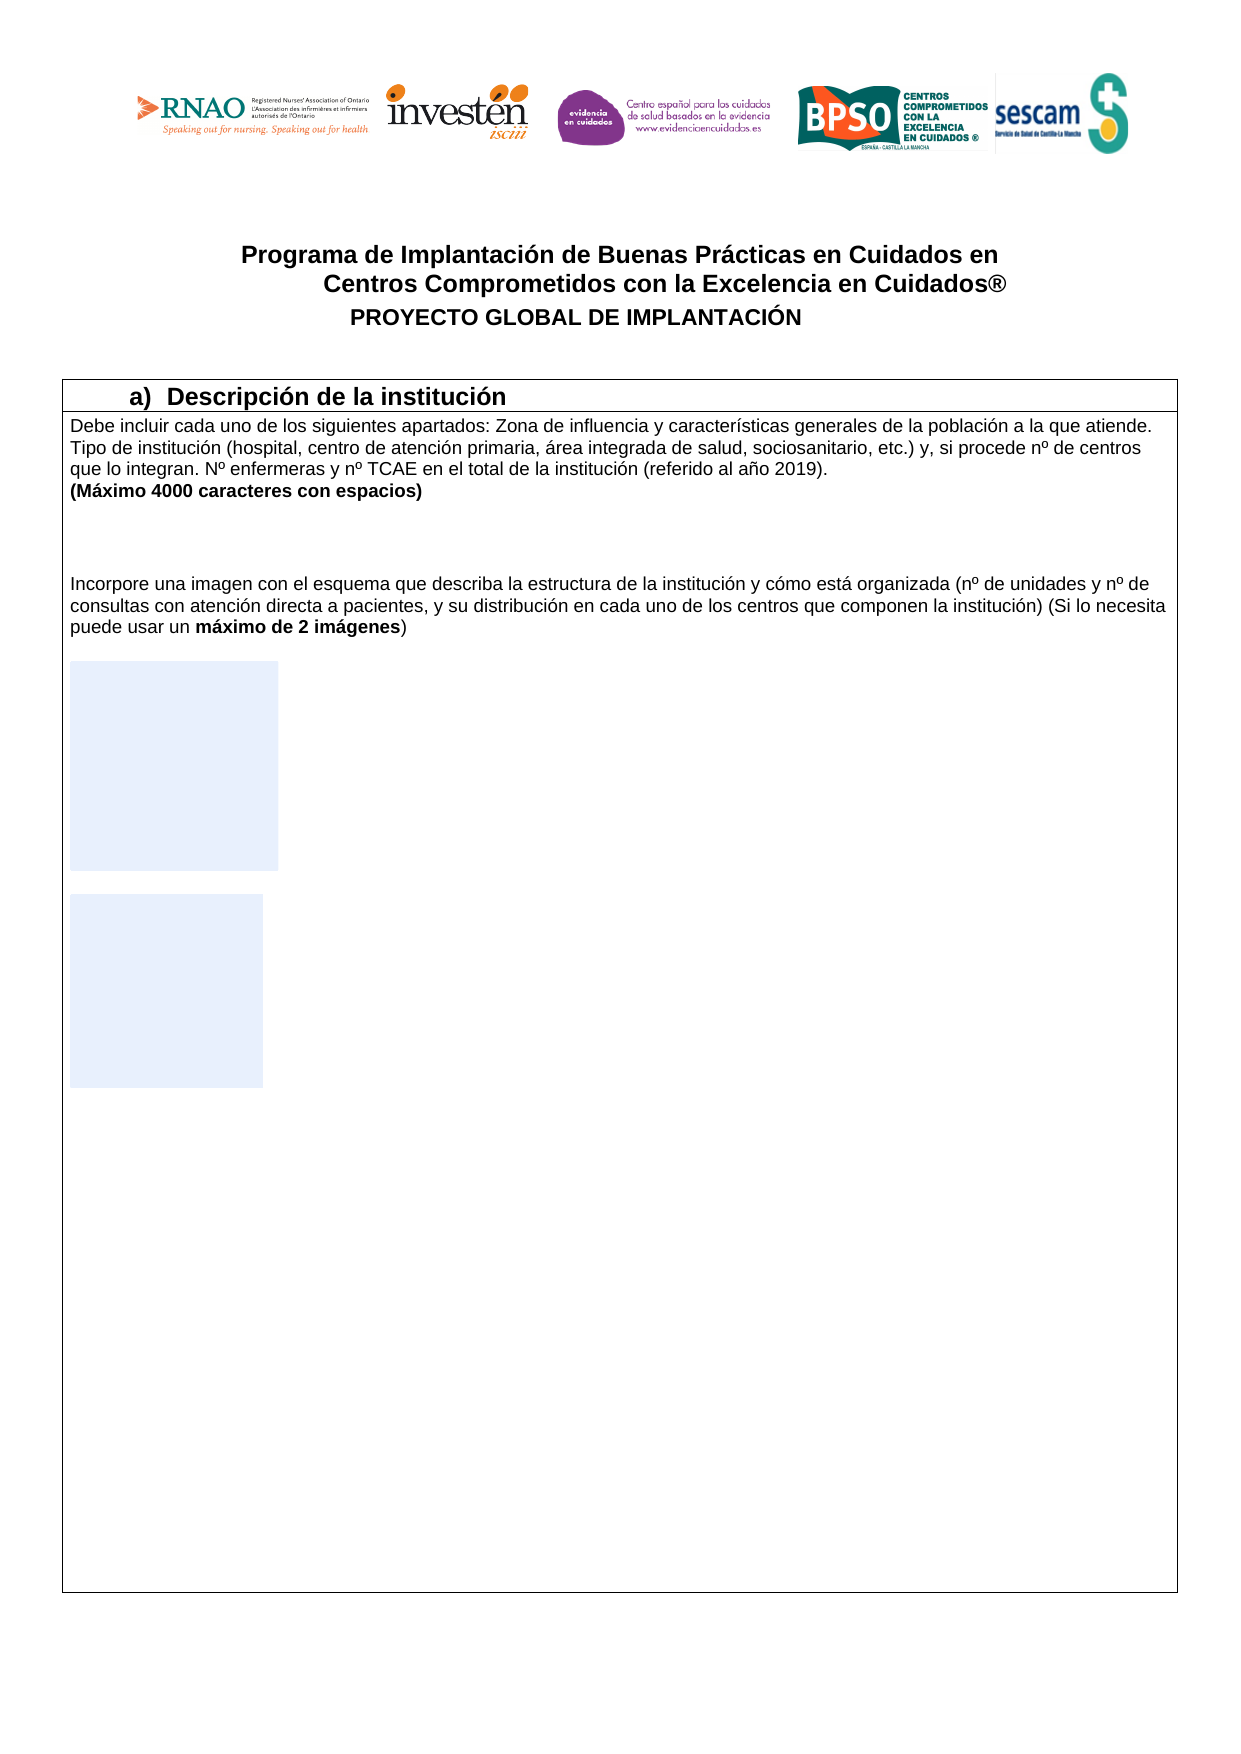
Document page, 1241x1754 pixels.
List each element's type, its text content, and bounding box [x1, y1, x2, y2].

picture [798, 86, 988, 151]
subtitle Programa de Implantación de Buenas Prácticas en Cuidados en Centros Comprometidos con la Excelencia en Cuidados® [177, 240, 1063, 298]
table_header Descripción de la institución [63, 380, 1177, 411]
picture [386, 84, 529, 139]
text PROYECTO GLOBAL DE IMPLANTACIÓN [88, 304, 1063, 331]
table_cell Debe incluir cada uno de los siguientes apartados: Zona de influencia y características generales de la población a la que atiende. Tipo de institución (hospital, centro de atención primaria, área integrada de salud, sociosanitario, etc.) y, si procede nº de centros que lo integran. Nº enfermeras y nº TCAE en el total de la institución (referido al año 2019). (Máximo 4000 caracteres con espacios) Incorpore una imagen con el esquema que describa la estructura de la institución y cómo está organizada (nº de unidades y nº de consultas con atención directa a pacientes, y su distribución en cada uno de los centros que componen la institución) (Si lo necesita puede usar un máximo de 2 imágenes) [63, 412, 1177, 1592]
picture [557, 90, 771, 146]
picture [993, 73, 1129, 154]
picture [137, 96, 370, 135]
picture [70, 894, 263, 1088]
picture [70, 661, 279, 871]
